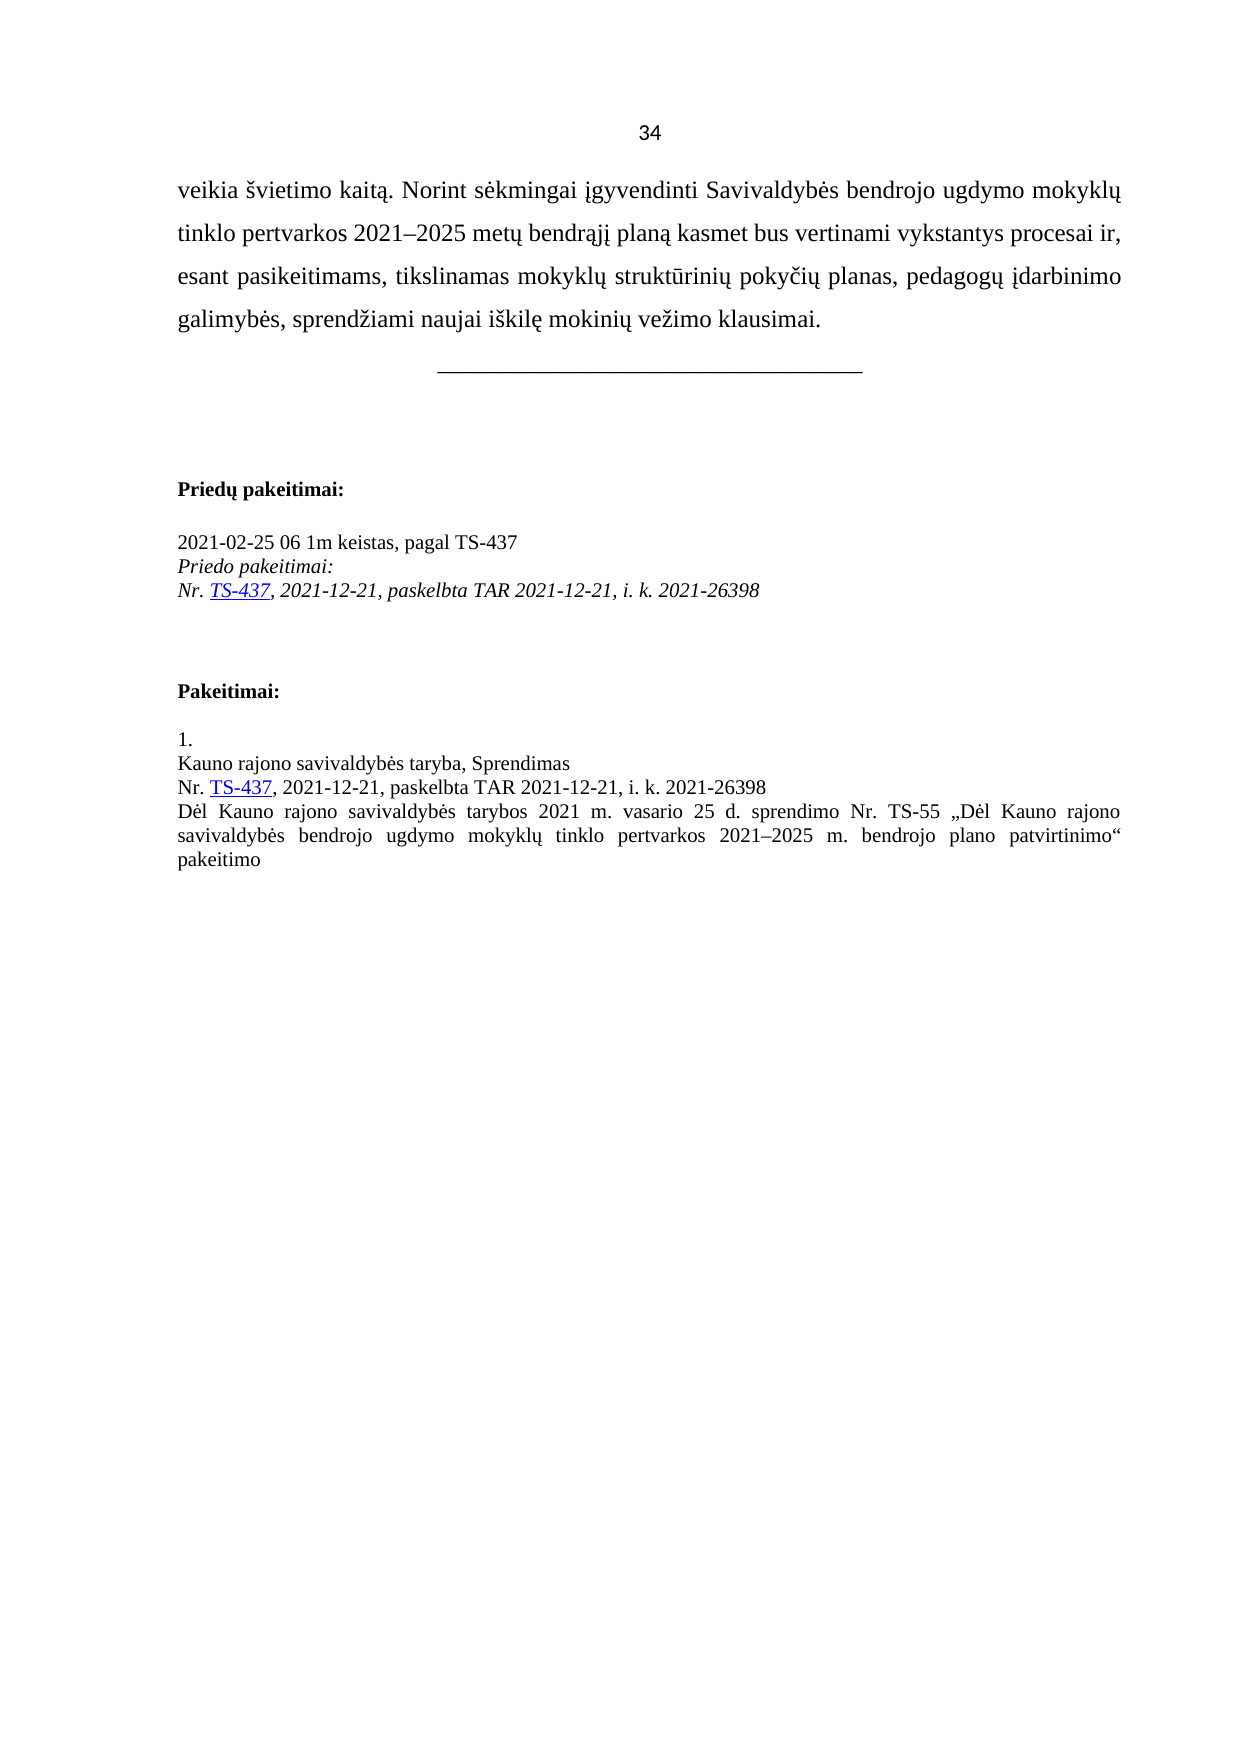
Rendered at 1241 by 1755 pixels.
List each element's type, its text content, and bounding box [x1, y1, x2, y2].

text Dėl Kauno rajono savivaldybės tarybos 2021 m. vasario 25 d. sprendimo Nr. TS-55 „Dėl Kauno rajono savivaldybės bendrojo ugdymo mokyklų tinklo pertvarkos 2021–2025 m. bendrojo plano patvirtinimo“ pakeitimo [177, 799, 1122, 871]
text 2021-02-25 06 1m keistas, pagal TS-437 [177, 529, 1122, 554]
text veikia švietimo kaitą. Norint sėkmingai įgyvendinti Savivaldybės bendrojo ugdymo mokyklų tinklo pertvarkos 2021–2025 metų bendrąjį planą kasmet bus vertinami vykstantys procesai ir, esant pasikeitimams, tikslinamas mokyklų struktūrinių pokyčių planas, pedagogų įdarbinimo galimybės, sprendžiami naujai iškilę mokinių vežimo klausimai. [177, 175, 1122, 333]
text Nr. TS-437, 2021-12-21, paskelbta TAR 2021-12-21, i. k. 2021-26398 [177, 578, 1122, 602]
text Nr. TS-437, 2021-12-21, paskelbta TAR 2021-12-21, i. k. 2021-26398 [177, 775, 1122, 799]
text Pakeitimai: [177, 679, 1122, 703]
text __________________________________ [177, 347, 1122, 376]
text 1. [177, 727, 1122, 751]
text Priedų pakeitimai: [177, 477, 1122, 501]
text Kauno rajono savivaldybės taryba, Sprendimas [177, 751, 1122, 775]
text Priedo pakeitimai: [177, 554, 1122, 578]
